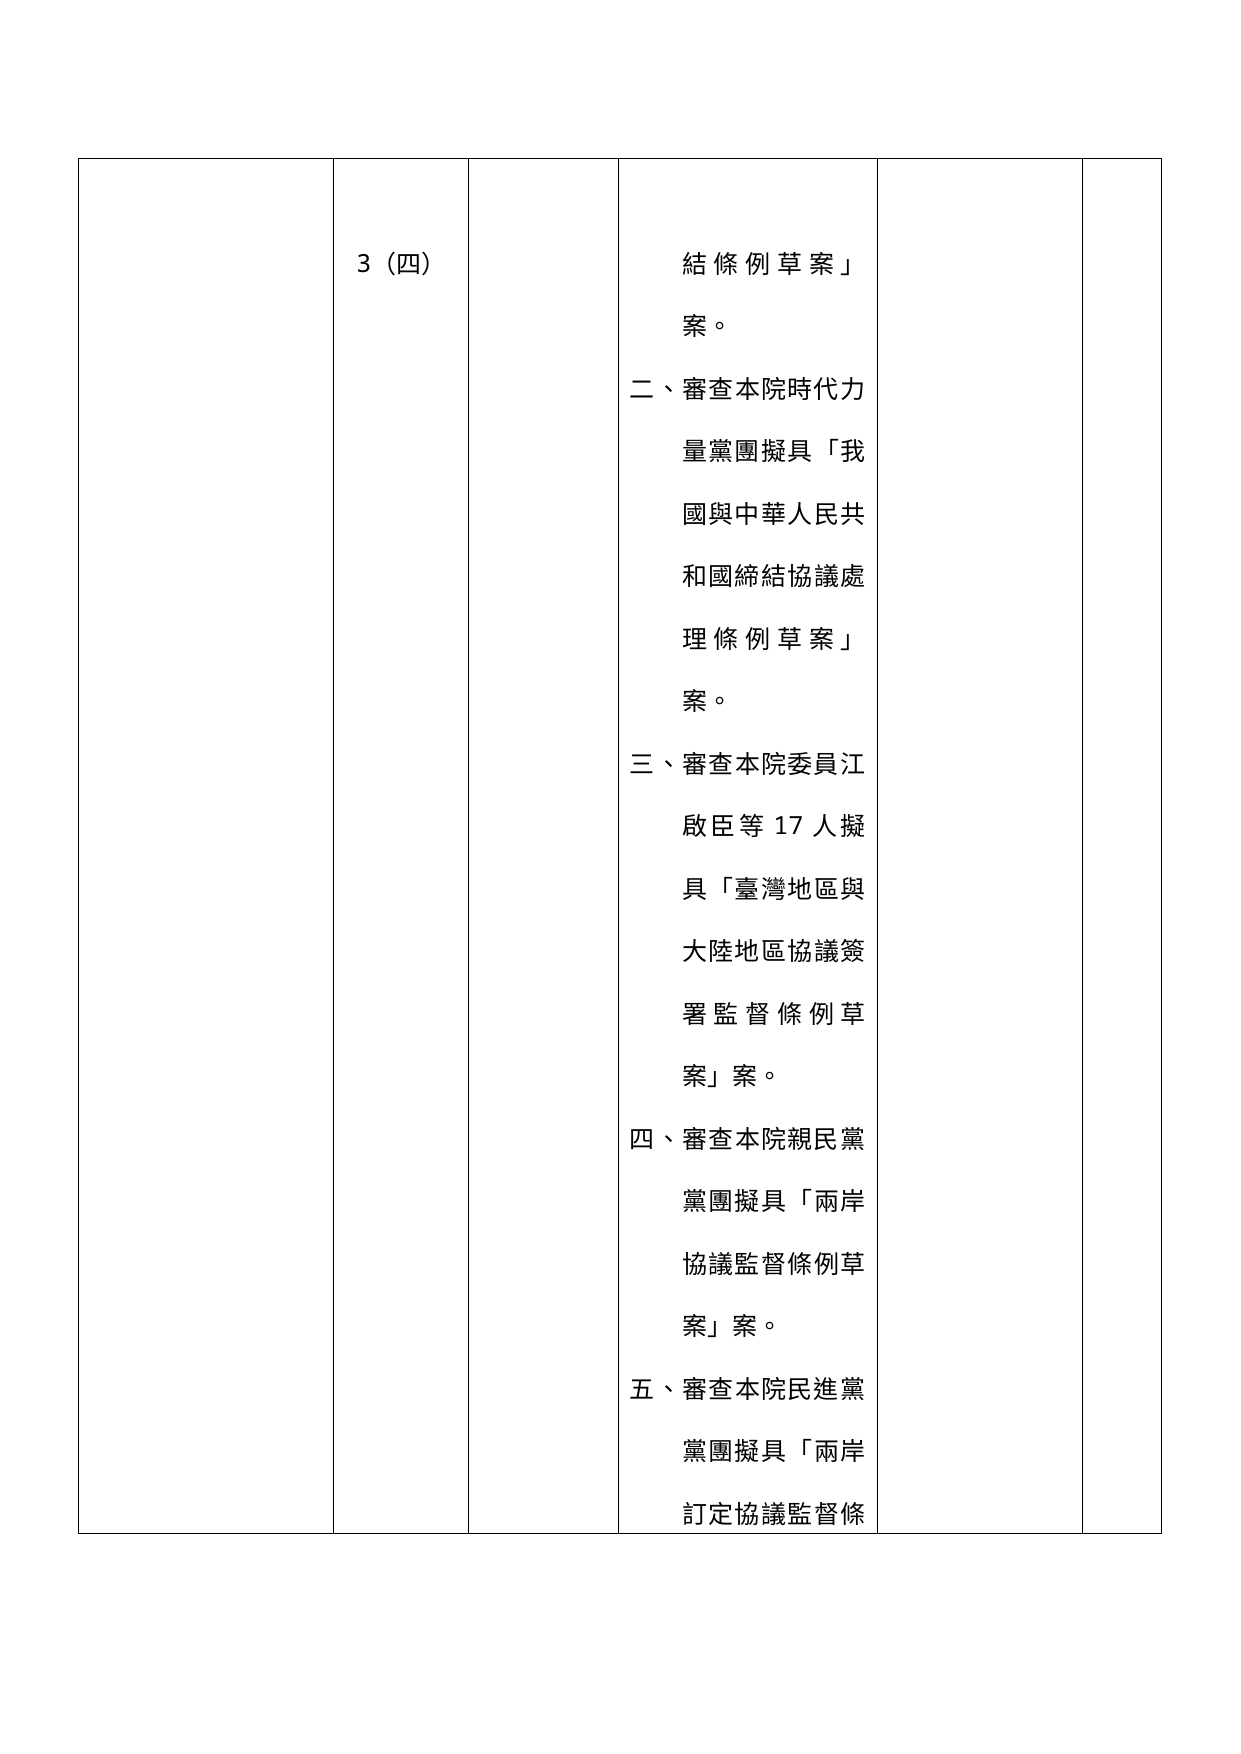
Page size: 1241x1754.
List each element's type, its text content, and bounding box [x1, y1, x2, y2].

table_cell 3（四） [334, 159, 468, 1533]
table_cell [79, 159, 333, 1533]
table_cell 結條例草案」案。 二、審查本院時代力量黨團擬具「我國與中華人民共和國締結協議處理條例草案」案。 三、審查本院委員江啟臣等17人擬具「臺灣地區與大陸地區協議簽署監督條例草案」案。 四、審查本院親民黨黨團擬具「兩岸協議監督條例草案」案。 五、審查本院民進黨黨團擬具「兩岸訂定協議監督條 [619, 159, 877, 1533]
table_cell [469, 159, 618, 1533]
table_cell [878, 159, 1082, 1533]
table_cell [1083, 159, 1161, 1533]
